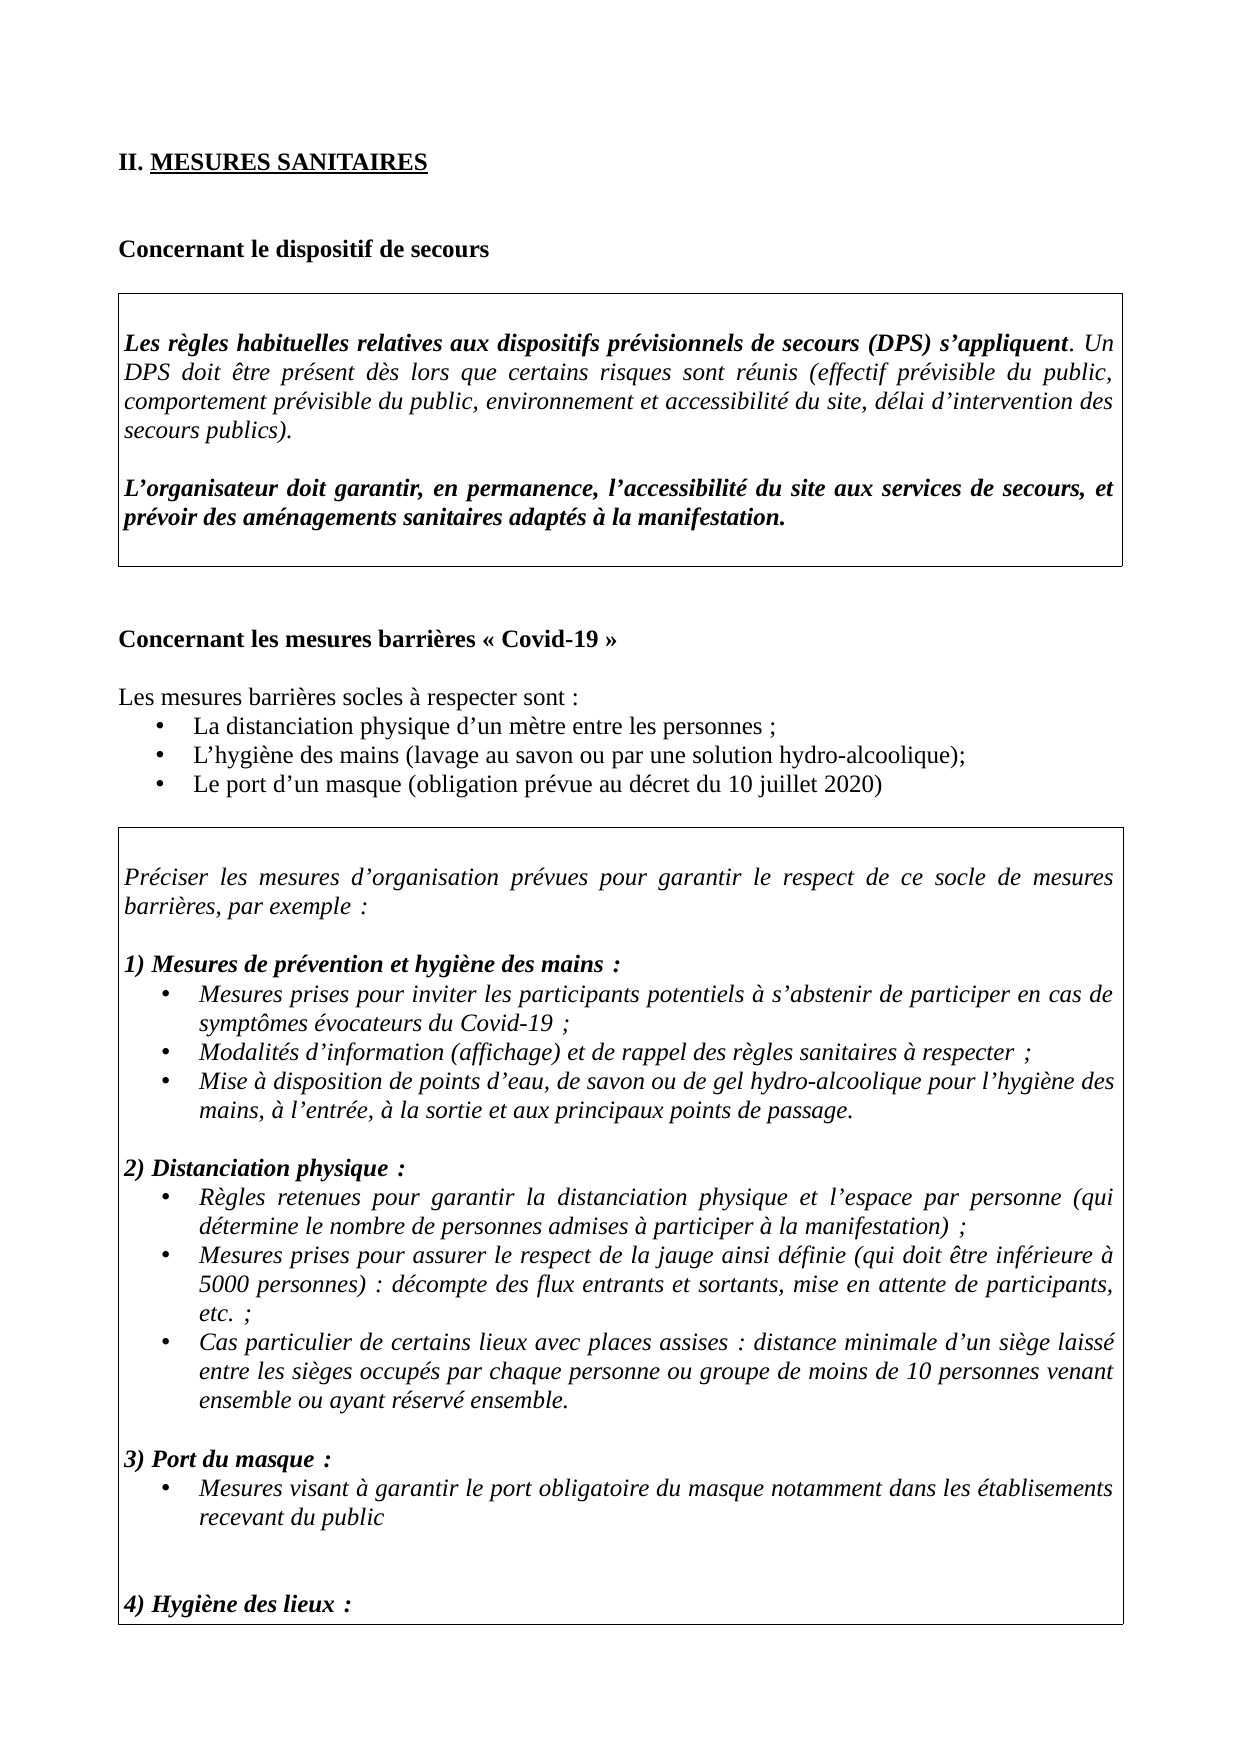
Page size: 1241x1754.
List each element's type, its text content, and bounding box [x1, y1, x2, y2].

text II. MESURES SANITAIRES [118, 147, 1122, 176]
list Le port d’un masque (obligation prévue au décret du 10 juillet 2020) [156, 769, 1122, 798]
list L’hygiène des mains (lavage au savon ou par une solution hydro-alcoolique); [156, 740, 1122, 769]
table_header Les règles habituelles relatives aux dispositifs prévisionnels de secours (DPS) s’appliquent. Un DPS doit être présent dès lors que certains risques sont réunis (effectif prévisible du public, comportement prévisible du public, environnement et accessibilité du site, délai d’intervention des secours publics). L’organisateur doit garantir, en permanence, l’accessibilité du site aux services de secours, et prévoir des aménagements sanitaires adaptés à la manifestation. [119, 294, 1122, 566]
text Concernant les mesures barrières « Covid-19 » [118, 624, 1122, 653]
list La distanciation physique d’un mètre entre les personnes ; [156, 711, 1122, 740]
table_header Préciser les mesures d’organisation prévues pour garantir le respect de ce socle de mesures barrières, par exemple : 1) Mesures de prévention et hygiène des mains : Mesures prises pour inviter les participants potentiels à s’abstenir de participer en cas de symptômes évocateurs du Covid-19 ; Modalités d’information (affichage) et de rappel des règles sanitaires à respecter ; Mise à disposition de points d’eau, de savon ou de gel hydro-alcoolique pour l’hygiène des mains, à l’entrée, à la sortie et aux principaux points de passage. 2) Distanciation physique : Règles retenues pour garantir la distanciation physique et l’espace par personne (qui détermine le nombre de personnes admises à participer à la manifestation) ; Mesures prises pour assurer le respect de la jauge ainsi définie (qui doit être inférieure à 5000 personnes) : décompte des flux entrants et sortants, mise en attente de participants, etc. ; Cas particulier de certains lieux avec places assises : distance minimale d’un siège laissé entre les sièges occupés par chaque personne ou groupe de moins de 10 personnes venant ensemble ou ayant réservé ensemble. 3) Port du masque : Mesures visant à garantir le port obligatoire du masque notamment dans les établisements recevant du public 4) Hygiène des lieux : Dispositions prises pour l’aération, le nettoyage et la désinfection des lieux (surfaces et objets touchés, y compris les sanitaires), selon une fréquence proportionnée au risque ; Mise à disposition de poubelles à ouverture non manuelle et avec double ensachement, à l’entrée, à la sortie et aux principaux points de passage, pour recueillir les déchets susceptibles d’être contaminés (mouchoirs, masques usagés, lingettes désinfectantes, restes alimentaires, etc.), puis élimination des déchets. 5) Lieux à risque particulier de propagation du virus (vestiaires, points de restauration, buvettes, etc.) : Mesures prises pour interdire les espaces permettant des regroupements, ou à défaut mesures prises pour aménager ces espaces afin de garantir les mesures barrières : distanciation physique, régulation des flux, règles d’hygiène, etc. [119, 828, 1123, 1623]
text Concernant le dispositif de secours [118, 234, 1122, 263]
text Les mesures barrières socles à respecter sont : [118, 682, 1122, 711]
